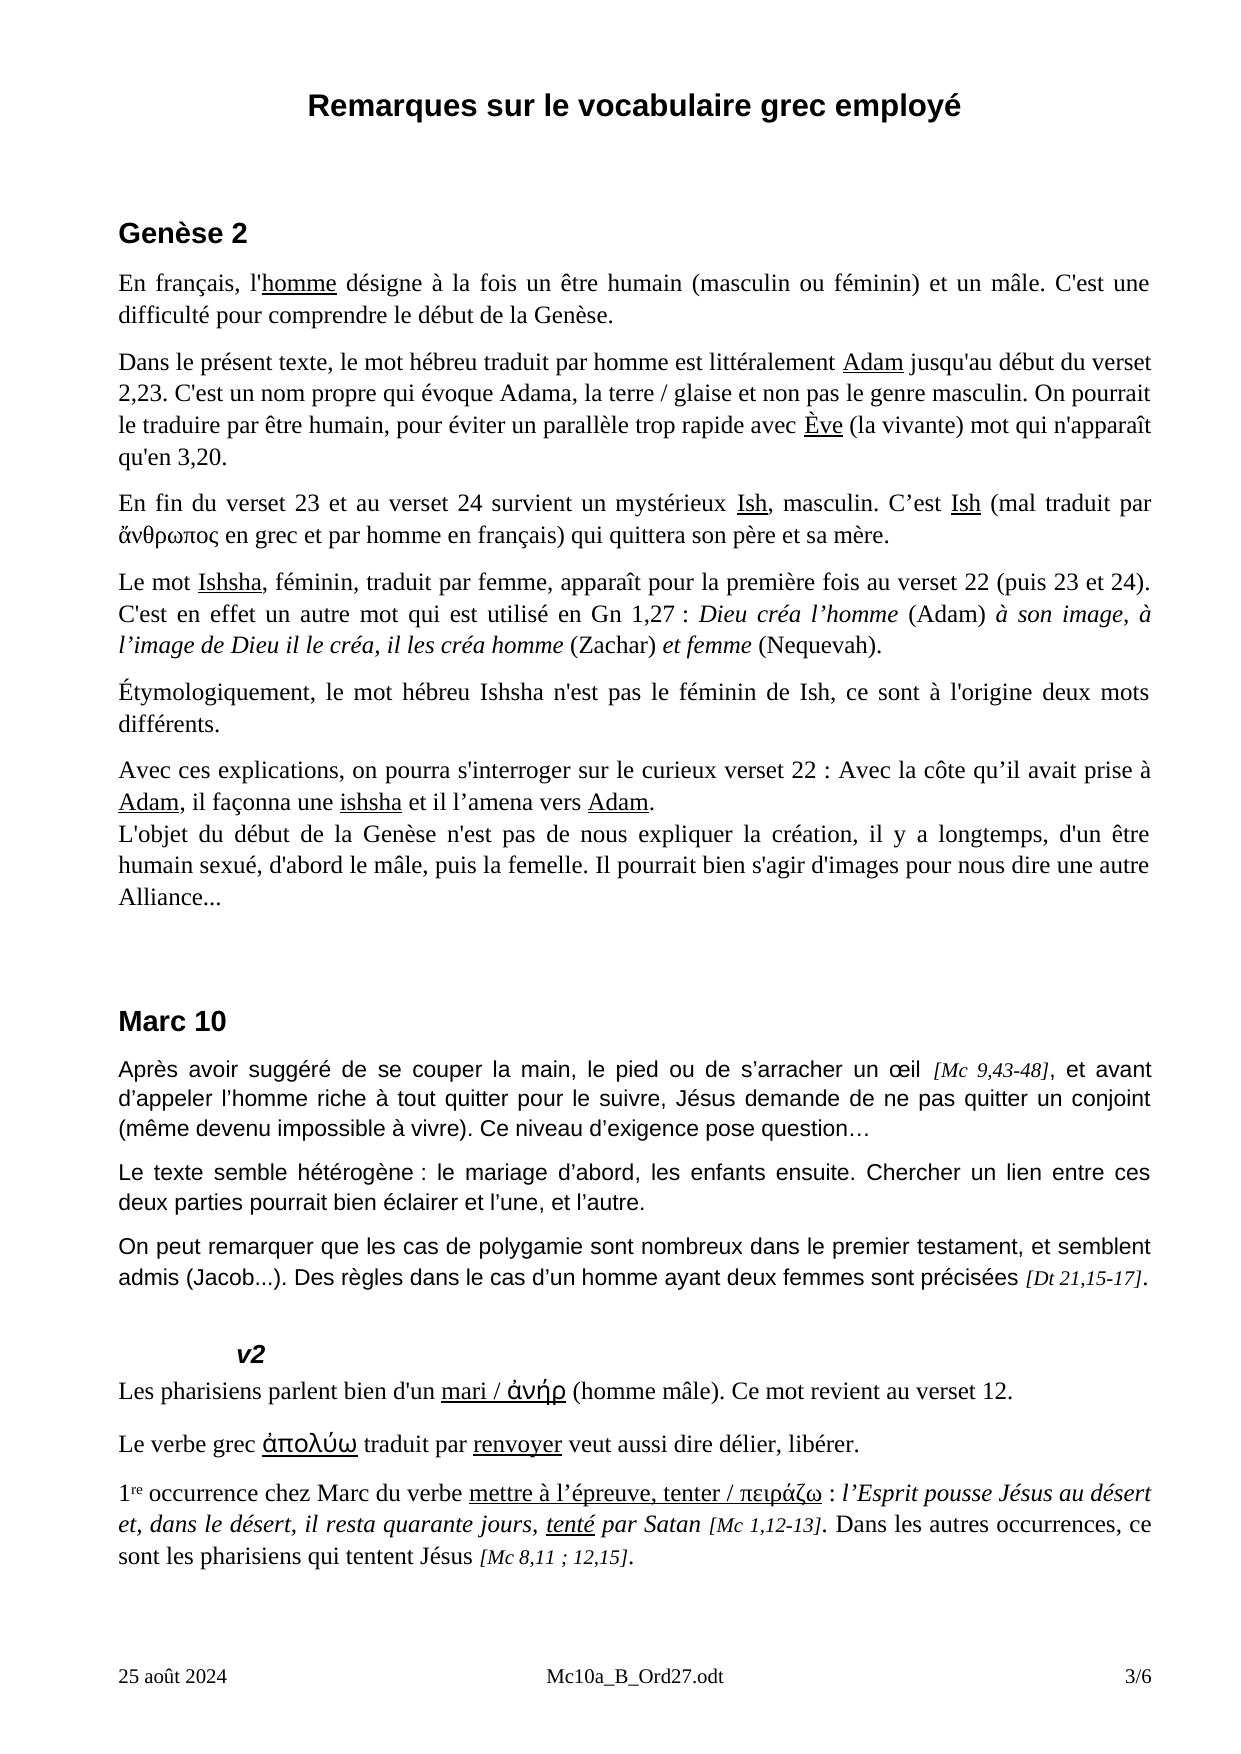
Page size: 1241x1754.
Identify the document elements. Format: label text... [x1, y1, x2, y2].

text En fin du verset 23 et au verset 24 survient un mystérieux Ish, masculin. C’est Ish (mal traduit par ἄνθρωπος en grec et par homme en français) qui quittera son père et sa mère. [118, 489, 1152, 549]
text On peut remarquer que les cas de polygamie sont nombreux dans le premier testament, et semblent admis (Jacob...). Des règles dans le cas d’un homme ayant deux femmes sont précisées [Dt 21,15-17]. [118, 1234, 1152, 1291]
text Étymologiquement, le mot hébreu Ishsha n'est pas le féminin de Ish, ce sont à l'origine deux mots différents. [118, 678, 1152, 737]
subtitle Marc 10 [118, 1004, 1152, 1037]
text Le verbe grec ἀπολύω traduit par renvoyer veut aussi dire délier, libérer. [118, 1426, 1152, 1460]
text Dans le présent texte, le mot hébreu traduit par homme est littéralement Adam jusqu'au début du verset 2,23. C'est un nom propre qui évoque Adama, la terre / glaise et non pas le genre masculin. On pourrait le traduire par être humain, pour éviter un parallèle trop rapide avec Ève (la vivante) mot qui n'apparaît qu'en 3,20. [118, 348, 1152, 471]
text Le texte semble hétérogène : le mariage d’abord, les enfants ensuite. Chercher un lien entre ces deux parties pourrait bien éclairer et l’une, et l’autre. [118, 1160, 1152, 1215]
text Avec ces explications, on pourra s'interroger sur le curieux verset 22 : Avec la côte qu’il avait prise à Adam, il façonna une ishsha et il l’amena vers Adam. [118, 756, 1152, 816]
text Les pharisiens parlent bien d'un mari / ἀνήρ (homme mâle). Ce mot revient au verset 12. [118, 1373, 1152, 1407]
text En français, l'homme désigne à la fois un être humain (masculin ou féminin) et un mâle. C'est une difficulté pour comprendre le début de la Genèse. [118, 269, 1152, 329]
text Le mot Ishsha, féminin, traduit par femme, apparaît pour la première fois au verset 22 (puis 23 et 24). C'est en effet un autre mot qui est utilisé en Gn 1,27 : Dieu créa l’homme (Adam) à son image, à l’image de Dieu il le créa, il les créa homme (Zachar) et femme (Nequevah). [118, 568, 1152, 659]
subtitle Genèse 2 [118, 217, 1152, 250]
text L'objet du début de la Genèse n'est pas de nous expliquer la création, il y a longtemps, d'un être humain sexué, d'abord le mâle, puis la femelle. Il pourrait bien s'agir d'images pour nous dire une autre Alliance... [118, 820, 1152, 911]
subtitle Remarques sur le vocabulaire grec employé [118, 88, 1152, 123]
text Après avoir suggéré de se couper la main, le pied ou de s’arracher un œil [Mc 9,43-48], et avant d’appeler l’homme riche à tout quitter pour le suivre, Jésus demande de ne pas quitter un conjoint (même devenu impossible à vivre). Ce niveau d’exigence pose question… [118, 1057, 1152, 1141]
subtitle v2 [236, 1340, 1152, 1369]
text 1ʳᵉ occurrence chez Marc du verbe mettre à l’épreuve, tenter / πειράζω : l’Esprit pousse Jésus au désert et, dans le désert, il resta quarante jours, tenté par Satan [Mc 1,12-13]. Dans les autres occurrences, ce sont les pharisiens qui tentent Jésus [Mc 8,11 ; 12,15]. [118, 1479, 1152, 1570]
